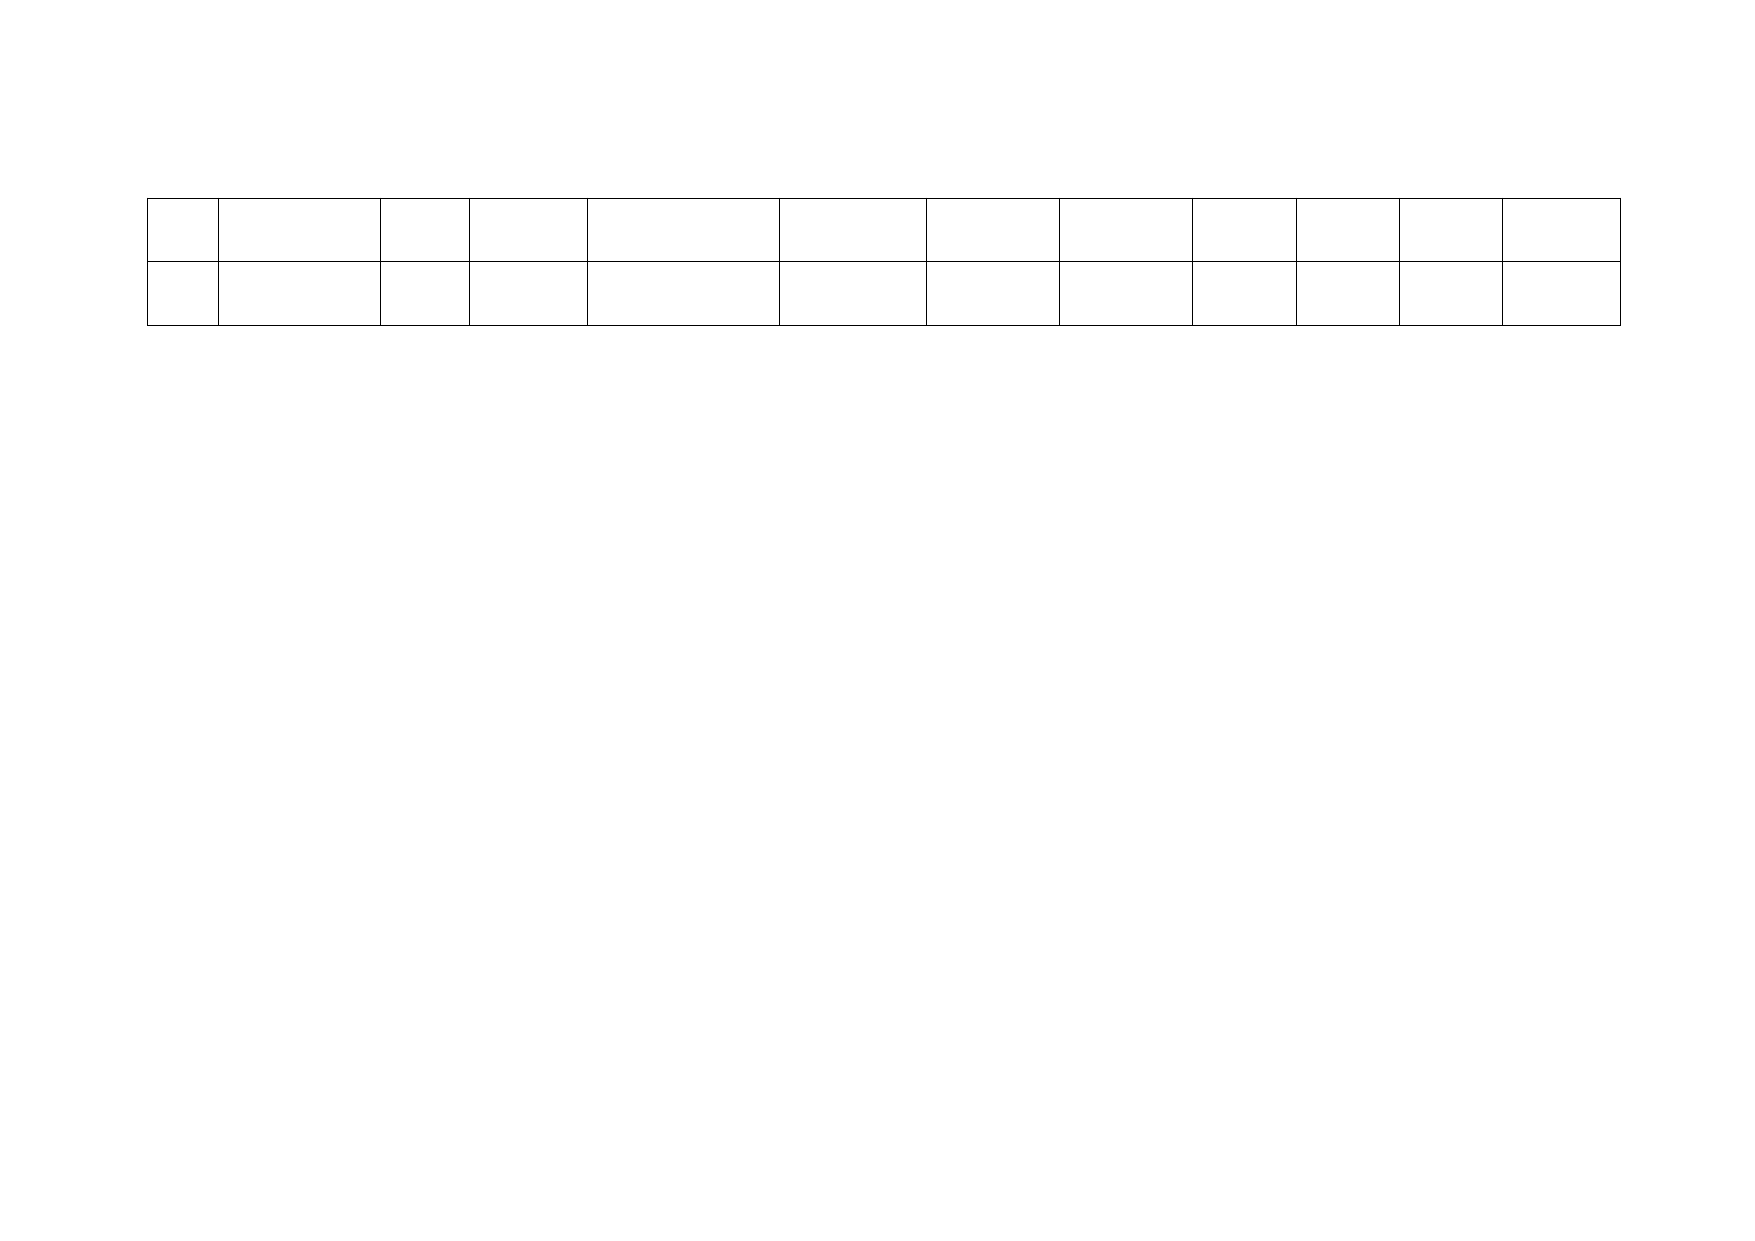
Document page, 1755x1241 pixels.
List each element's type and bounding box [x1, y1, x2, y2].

table_cell [1193, 199, 1296, 261]
table_cell [1400, 199, 1502, 261]
table_cell [1193, 262, 1296, 324]
table_cell [588, 199, 779, 261]
table_cell [381, 262, 469, 324]
table_cell [1400, 262, 1502, 324]
table_cell [148, 199, 218, 261]
table_cell [1503, 199, 1620, 261]
table_cell [470, 262, 587, 324]
table_cell [1503, 262, 1620, 324]
table_cell [588, 262, 779, 324]
table_cell [927, 262, 1059, 324]
table_cell [1297, 199, 1399, 261]
table_cell [470, 199, 587, 261]
table_cell [1060, 199, 1192, 261]
table_cell [1297, 262, 1399, 324]
table_cell [927, 199, 1059, 261]
table_cell [1060, 262, 1192, 324]
table_cell [219, 262, 380, 324]
table_cell [780, 199, 926, 261]
table_cell [219, 199, 380, 261]
table_cell [381, 199, 469, 261]
table_cell [148, 262, 218, 324]
table_cell [780, 262, 926, 324]
